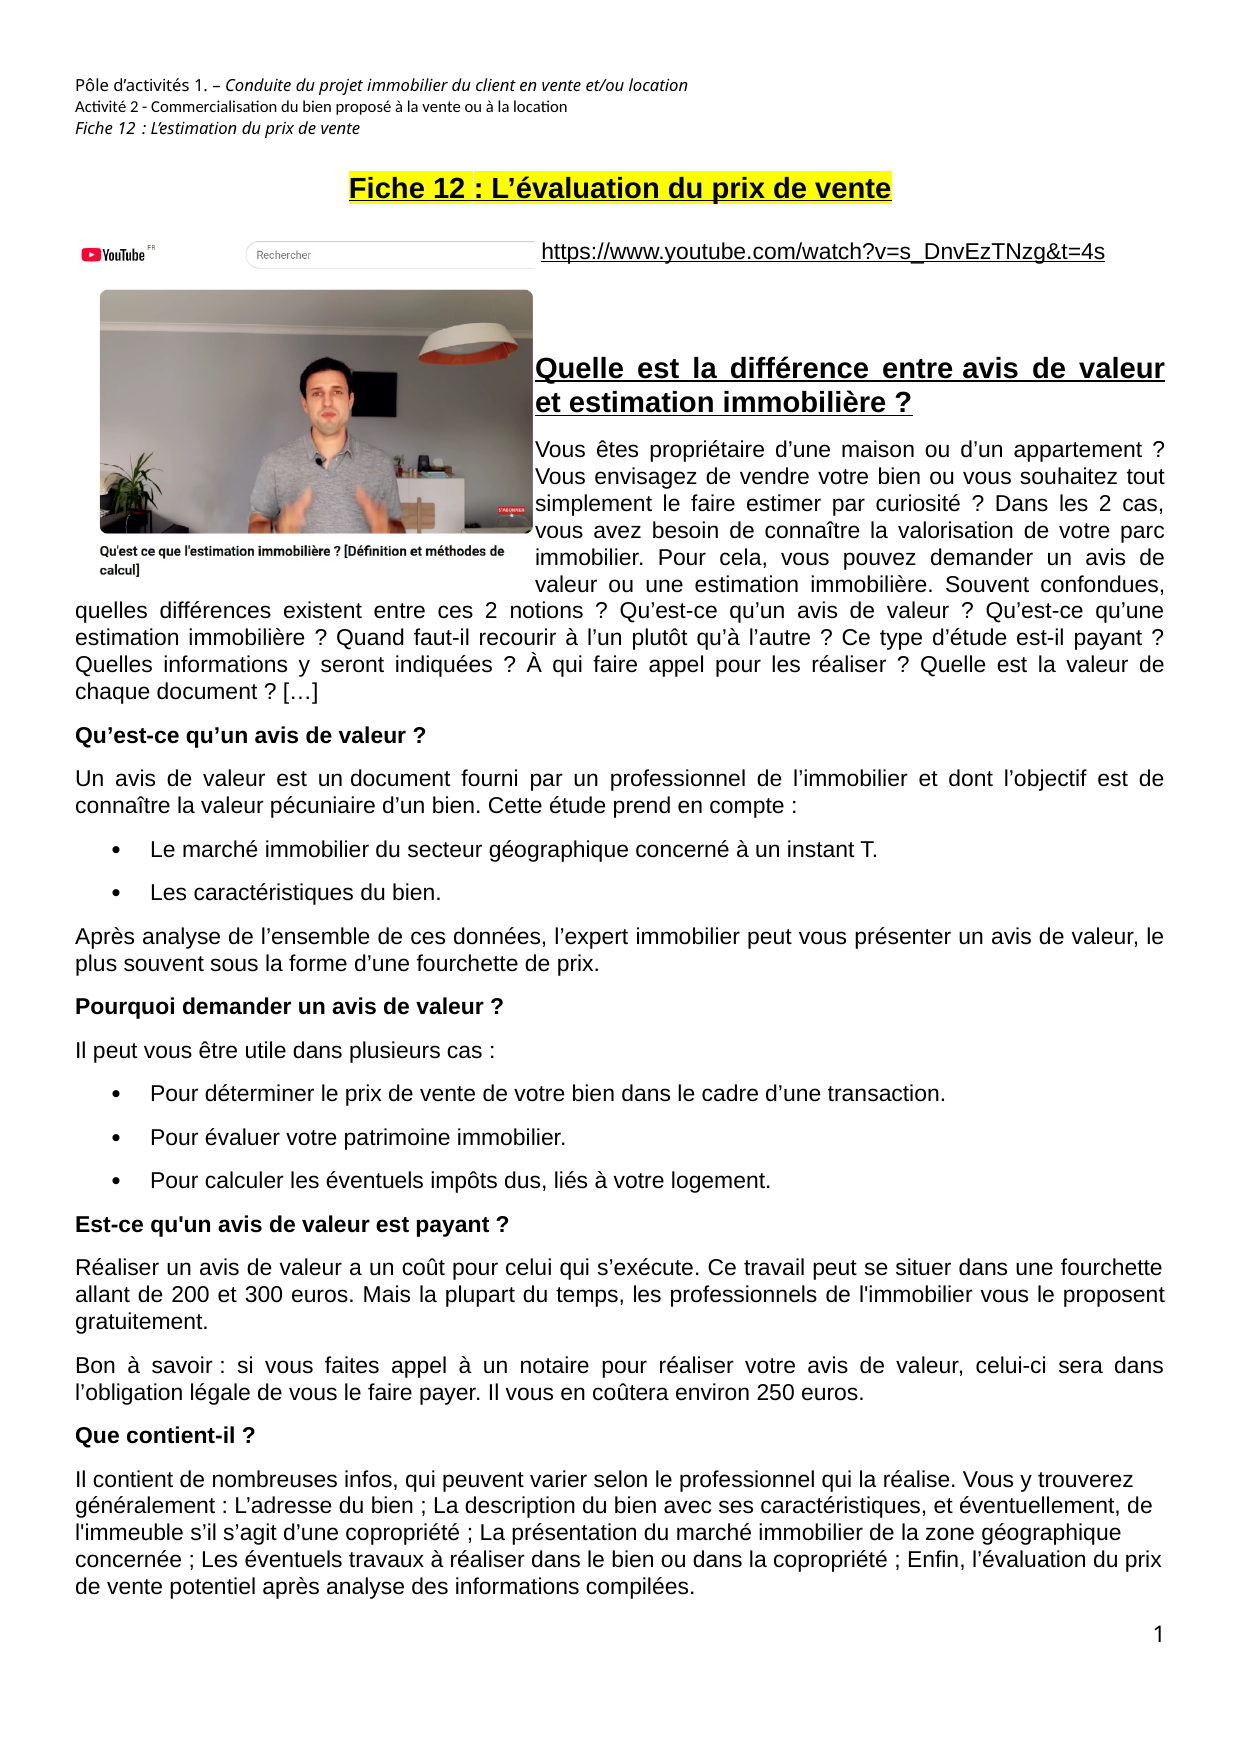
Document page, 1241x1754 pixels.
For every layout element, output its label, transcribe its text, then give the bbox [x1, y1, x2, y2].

text https://www.youtube.com/watch?v=s_DnvEzTNzg&t=4s [535, 238, 1165, 264]
text Fiche 12 : L’évaluation du prix de vente [75, 171, 1165, 204]
list Pour calculer les éventuels impôts dus, liés à votre logement. [112, 1167, 1165, 1194]
text Que contient-il ? [75, 1422, 1165, 1448]
text Bon à savoir : si vous faites appel à un notaire pour réaliser votre avis de valeur, celui-ci sera dans l’obligation légale de vous le faire payer. Il vous en coûtera environ 250 euros. [75, 1352, 1165, 1405]
list Les caractéristiques du bien. [112, 879, 1165, 906]
list Pour évaluer votre patrimoine immobilier. [112, 1124, 1165, 1150]
list Le marché immobilier du secteur géographique concerné à un instant T. [112, 836, 1165, 862]
text Réaliser un avis de valeur a un coût pour celui qui s’exécute. Ce travail peut se situer dans une fourchette allant de 200 et 300 euros. Mais la plupart du temps, les professionnels de l'immobilier vous le proposent gratuitement. [75, 1254, 1165, 1334]
text Un avis de valeur est un document fourni par un professionnel de l’immobilier et dont l’objectif est de connaître la valeur pécuniaire d’un bien. Cette étude prend en compte : [75, 765, 1165, 818]
text Qu’est-ce qu’un avis de valeur ? [75, 722, 1165, 748]
list Pour déterminer le prix de vente de votre bien dans le cadre d’une transaction. [112, 1080, 1165, 1107]
text Après analyse de l’ensemble de ces données, l’expert immobilier peut vous présenter un avis de valeur, le plus souvent sous la forme d’une fourchette de prix. [75, 923, 1165, 976]
text et estimation immobilière ? [535, 382, 1165, 419]
text Est-ce qu'un avis de valeur est payant ? [75, 1211, 1165, 1237]
text Il peut vous être utile dans plusieurs cas : [75, 1037, 1165, 1063]
text Vous êtes propriétaire d’une maison ou d’un appartement ? Vous envisagez de vendre votre bien ou vous souhaitez tout simplement le faire estimer par curiosité ? Dans les 2 cas, vous avez besoin de connaître la valorisation de votre parc immobilier. Pour cela, vous pouvez demander un avis de valeur ou une estimation immobilière. Souvent confondues, quelles différences existent entre ces 2 notions ? Qu’est-ce qu’un avis de valeur ? Qu’est-ce qu’une estimation immobilière ? Quand faut-il recourir à l’un plutôt qu’à l’autre ? Ce type d’étude est-il payant ? Quelles informations y seront indiquées ? À qui faire appel pour les réaliser ? Quelle est la valeur de chaque document ? […] [75, 436, 1165, 704]
text Pourquoi demander un avis de valeur ? [75, 993, 1165, 1019]
text Il contient de nombreuses infos, qui peuvent varier selon le professionnel qui la réalise. Vous y trouverez généralement : L’adresse du bien ; La description du bien avec ses caractéristiques, et éventuellement, de l'immeuble s’il s’agit d’une copropriété ; La présentation du marché immobilier de la zone géographique concernée ; Les éventuels travaux à réaliser dans le bien ou dans la copropriété ; Enfin, l’évaluation du prix de vente potentiel après analyse des informations compilées. [75, 1466, 1165, 1599]
text Quelle est la différence entre avis de valeur [535, 351, 1165, 380]
